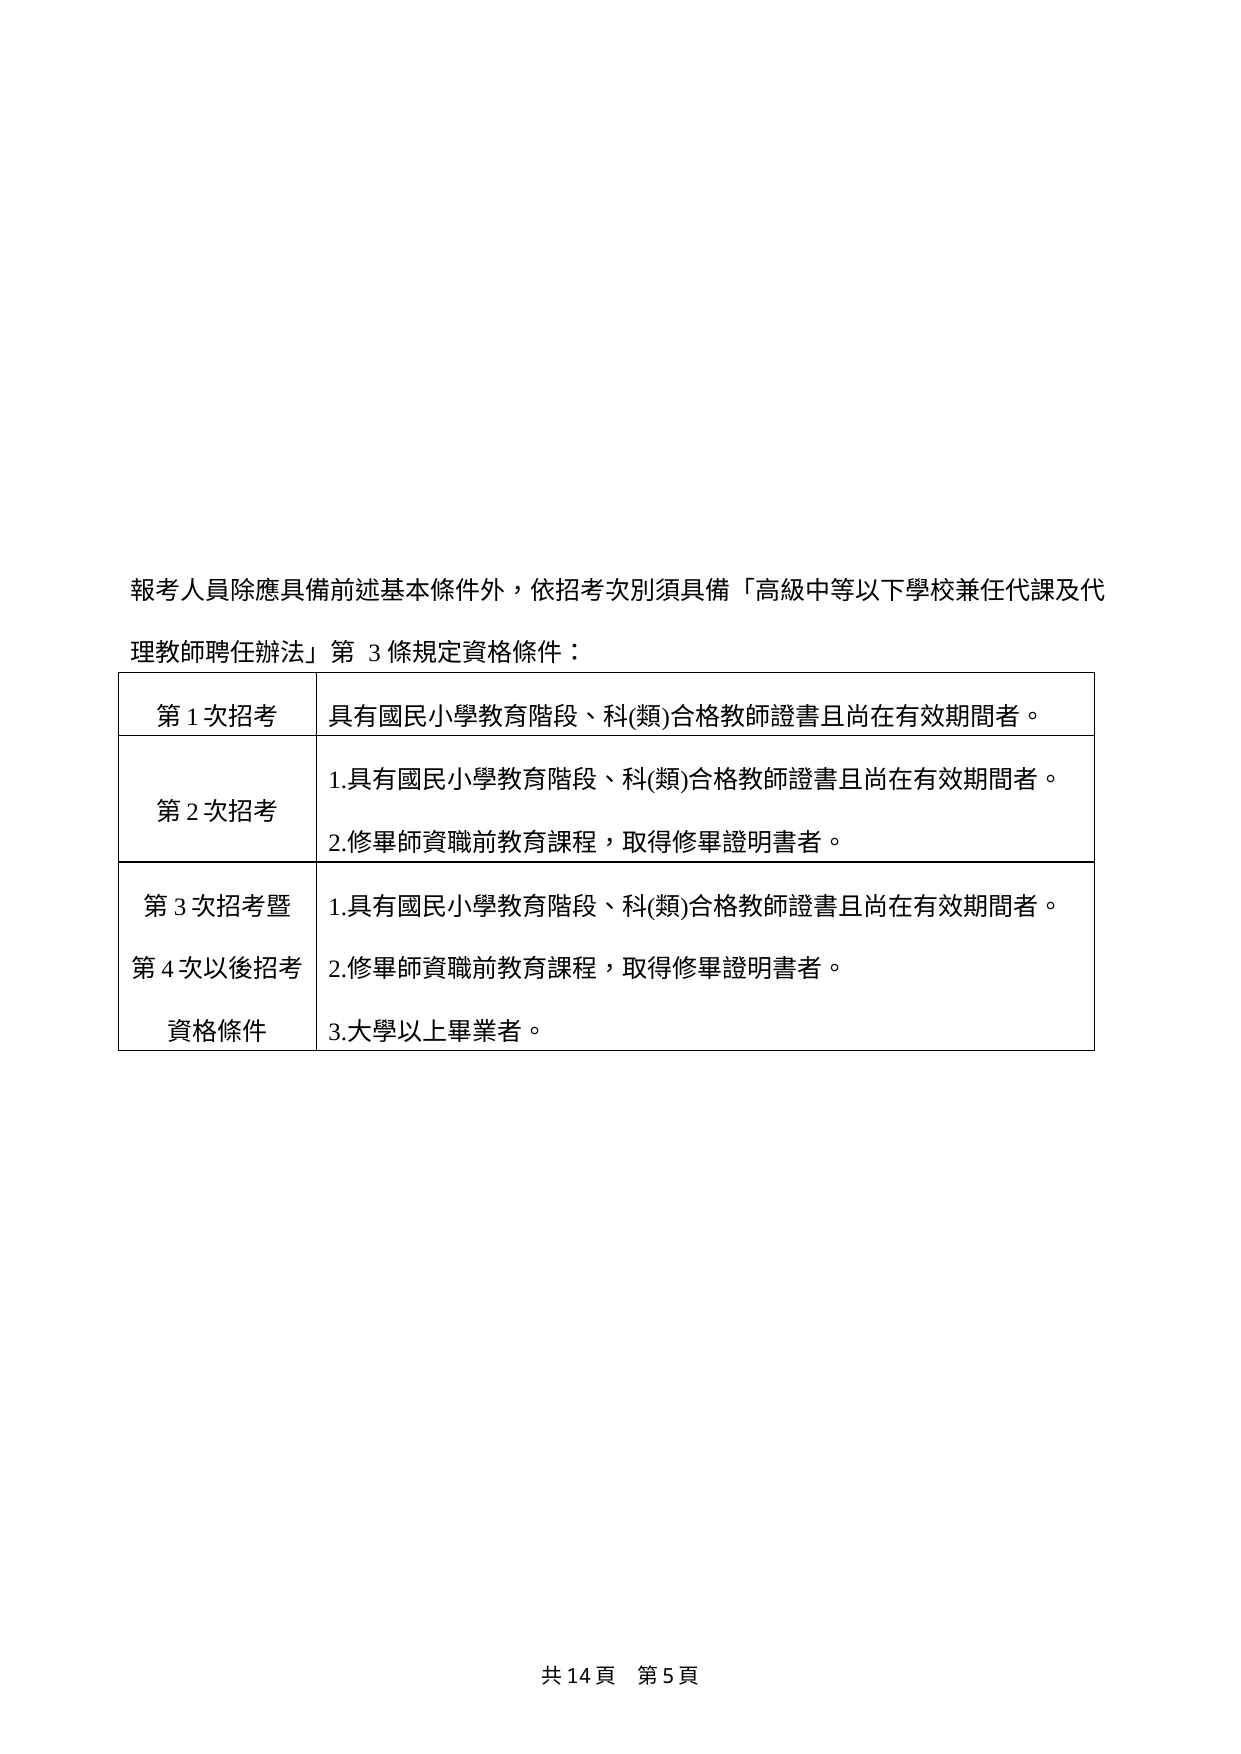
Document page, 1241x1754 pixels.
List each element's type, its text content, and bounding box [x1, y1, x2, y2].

table_cell 第2次招考 [119, 736, 316, 861]
table_cell 第3次招考暨 第4次以後招考資格條件 [119, 863, 316, 1050]
table_cell 1.具有國民小學教育階段、科(類)合格教師證書且尚在有效期間者。 2.修畢師資職前教育課程，取得修畢證明書者。 3.大學以上畢業者。 [317, 863, 1094, 1050]
table_header 具有國民小學教育階段、科(類)合格教師證書且尚在有效期間者。 [317, 673, 1094, 735]
table_header 第1次招考 [119, 673, 316, 735]
text 報考人員除應具備前述基本條件外，依招考次別須具備「高級中等以下學校兼任代課及代理教師聘任辦法」第 3 條規定資格條件： [131, 547, 1122, 672]
table_cell 1.具有國民小學教育階段、科(類)合格教師證書且尚在有效期間者。 2.修畢師資職前教育課程，取得修畢證明書者。 [317, 736, 1094, 861]
